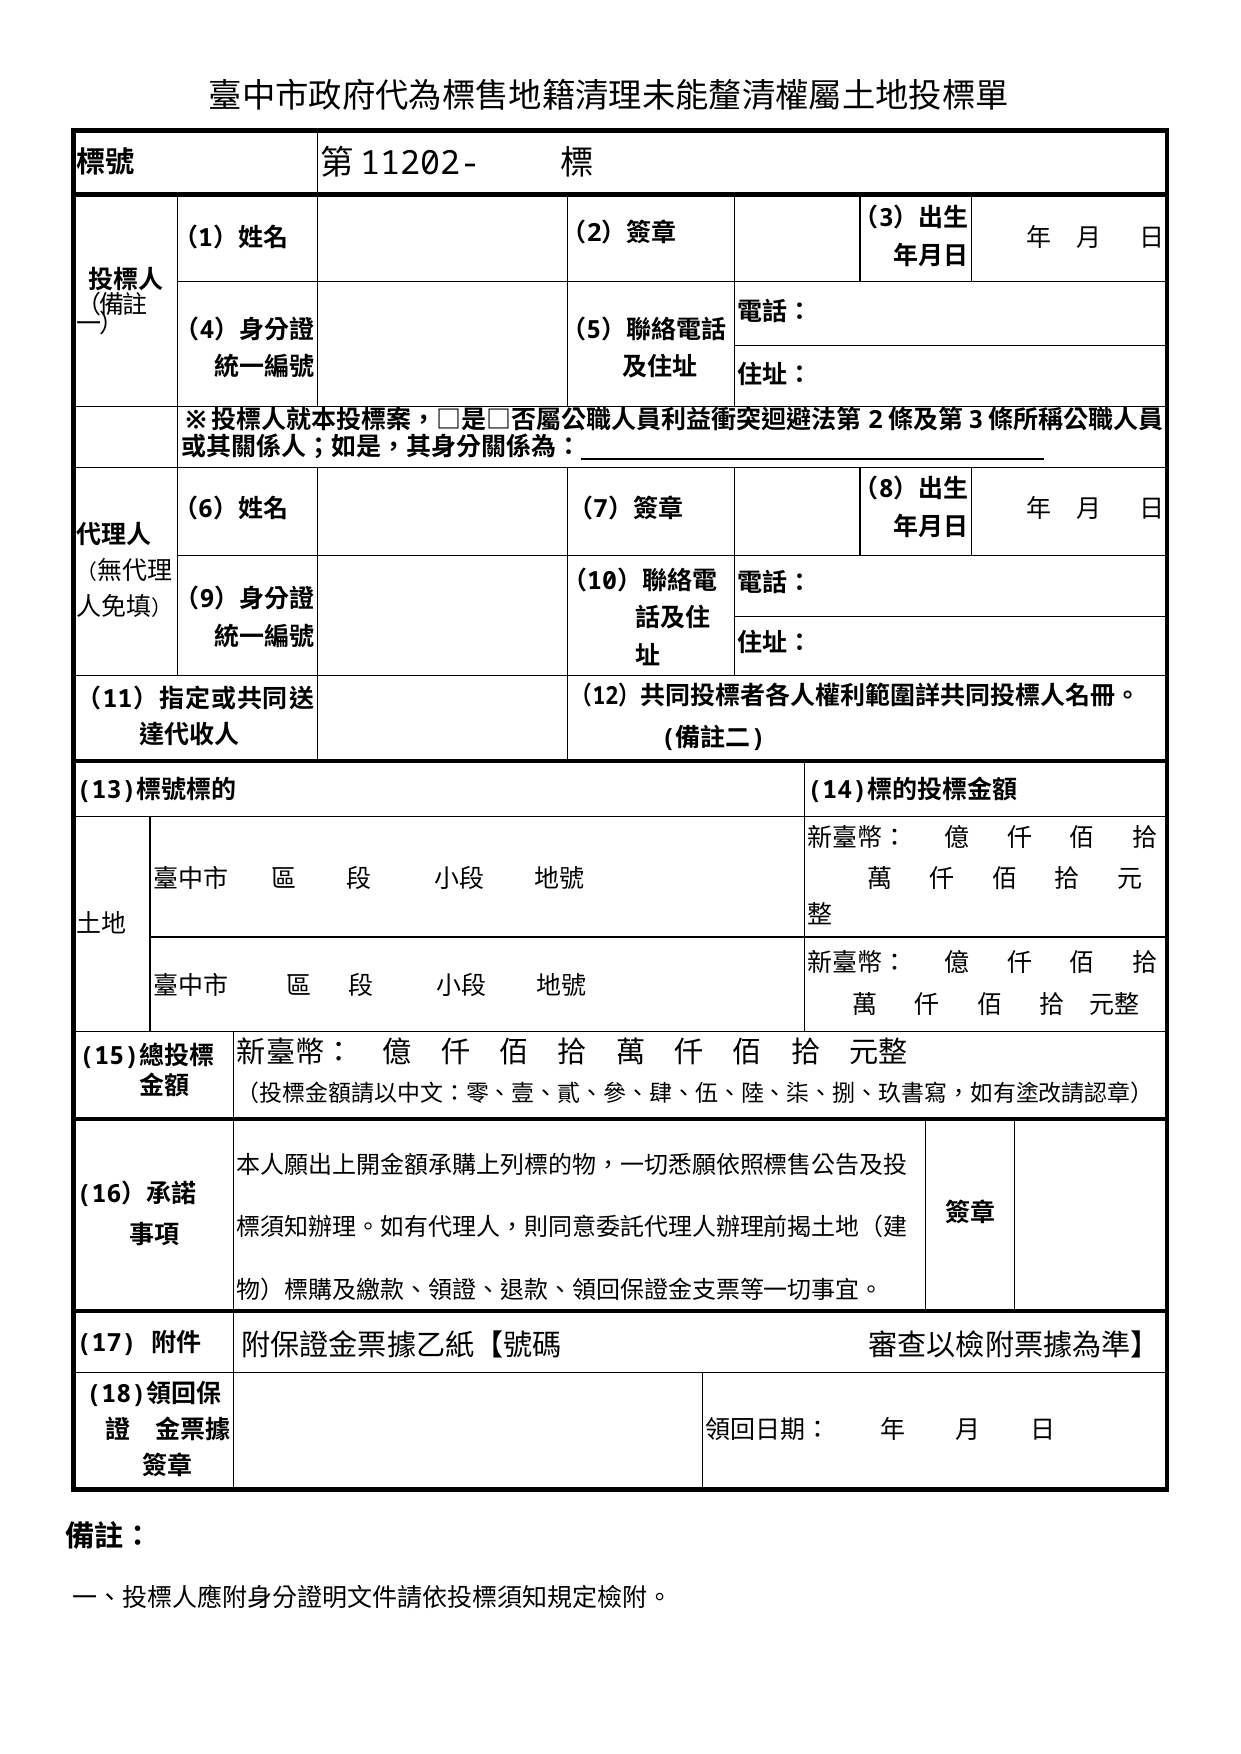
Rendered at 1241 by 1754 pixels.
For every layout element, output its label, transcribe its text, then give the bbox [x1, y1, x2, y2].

table_cell （12）共同投標者各人權利範圍詳共同投標人名冊。 (備註二) [568, 676, 1165, 759]
text 備註： [65, 1492, 1175, 1554]
table_cell 附保證金票據乙紙【號碼 審查以檢附票據為準】 [234, 1313, 1165, 1372]
table_cell [735, 197, 859, 281]
text 一、投標人應附身分證明文件請依投標須知規定檢附。 [72, 1554, 1175, 1617]
table_cell 投標人 （備註一） [76, 197, 177, 406]
table_cell （9）身分證統一編號 [178, 556, 317, 675]
table_cell (13)標號標的 [76, 763, 804, 816]
table_cell [318, 282, 567, 406]
table_header 標號 [76, 133, 317, 192]
table_cell [1015, 1121, 1165, 1309]
table_cell 住址： [735, 617, 1165, 675]
table_cell 年 月 日 [972, 197, 1165, 281]
table_cell 臺中市 區 段 小段 地號 [151, 938, 804, 1031]
table_cell （3）出生年月日 [861, 197, 971, 281]
table_cell (16）承諾 事項 [76, 1121, 233, 1309]
table_cell [318, 197, 567, 281]
table_cell （10）聯絡電話及住址 [568, 556, 734, 675]
table_cell （11）指定或共同送達代收人 [76, 676, 317, 759]
table_cell 土地 [76, 817, 149, 1031]
table_cell 電話： [735, 556, 1165, 616]
table_cell [318, 676, 567, 759]
table_cell （5）聯絡電話及住址 [568, 282, 734, 406]
table_cell （4）身分證統一編號 [178, 282, 317, 406]
table_cell 本人願出上開金額承購上列標的物，一切悉願依照標售公告及投標須知辦理。如有代理人，則同意委託代理人辦理前揭土地（建物）標購及繳款、領證、退款、領回保證金支票等一切事宜。 [234, 1121, 925, 1309]
table_cell [234, 1373, 702, 1487]
table_cell (15)總投標 金額 [76, 1032, 233, 1117]
table_cell （8）出生年月日 [861, 468, 971, 555]
table_cell 代理人（無代理人免填） [76, 468, 177, 675]
table_cell (14)標的投標金額 [805, 763, 1165, 816]
table_cell （1）姓名 [178, 197, 317, 281]
table_cell 新臺幣： 億 仟 佰 拾 萬 仟 佰 拾 元整 [805, 817, 1165, 936]
table_cell 電話： [735, 282, 1165, 345]
table_cell 臺中市 區 段 小段 地號 [151, 817, 804, 936]
table_cell (17) 附件 [76, 1313, 233, 1372]
table_cell 年 月 日 [972, 468, 1165, 555]
text 臺中市政府代為標售地籍清理未能釐清權屬土地投標單 [40, 69, 1177, 117]
table_cell （2）簽章 [568, 197, 734, 281]
table_cell 新臺幣： 億 仟 佰 拾 萬 仟 佰 拾 元整 （投標金額請以中文：零、壹、貳、參、肆、伍、陸、柒、捌、玖書寫，如有塗改請認章） [234, 1032, 1165, 1117]
table_cell (18)領回保證 金票據簽章 [76, 1373, 233, 1487]
table_cell 簽章 [926, 1121, 1014, 1309]
table_cell 領回日期： 年 月 日 [703, 1373, 1165, 1487]
table_cell [735, 468, 859, 555]
table_cell 新臺幣： 億 仟 佰 拾 萬 仟 佰 拾 元整 [805, 938, 1165, 1031]
table_cell 住址： [735, 346, 1165, 406]
table_header 第11202- 標 [318, 133, 1165, 192]
table_cell ※投標人就本投標案，□是□否屬公職人員利益衝突迴避法第2條及第3條所稱公職人員或其關係人；如是，其身分關係為： [178, 407, 1165, 467]
table_cell [318, 468, 567, 555]
table_cell [318, 556, 567, 675]
table_cell （7）簽章 [568, 468, 734, 555]
table_cell （6）姓名 [178, 468, 317, 555]
table_cell [76, 407, 177, 467]
